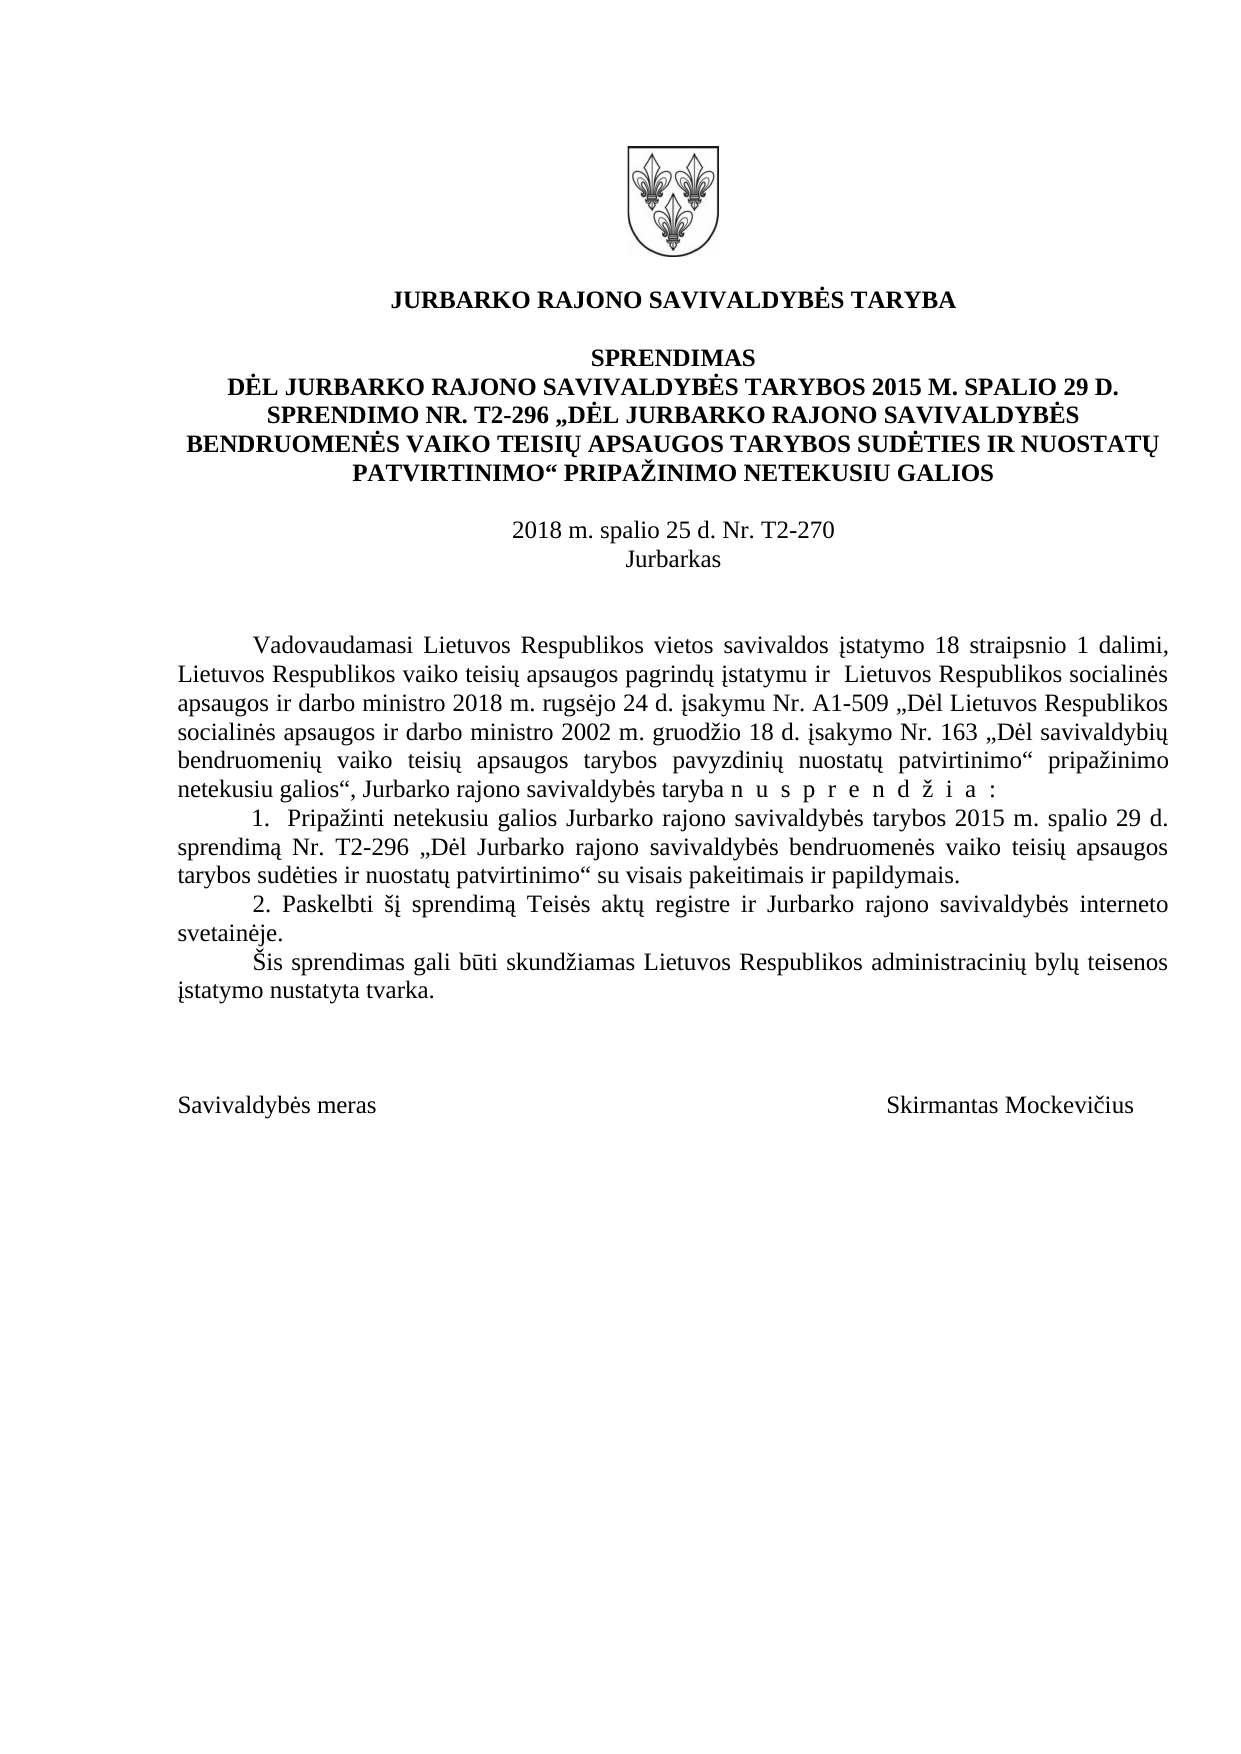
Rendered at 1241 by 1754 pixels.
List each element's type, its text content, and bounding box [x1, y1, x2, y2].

text Vadovaudamasi Lietuvos Respublikos vietos savivaldos įstatymo 18 straipsnio 1 dalimi, Lietuvos Respublikos vaiko teisių apsaugos pagrindų įstatymu ir Lietuvos Respublikos socialinės apsaugos ir darbo ministro 2018 m. rugsėjo 24 d. įsakymu Nr. A1-509 „Dėl Lietuvos Respublikos socialinės apsaugos ir darbo ministro 2002 m. gruodžio 18 d. įsakymo Nr. 163 „Dėl savivaldybių bendruomenių vaiko teisių apsaugos tarybos pavyzdinių nuostatų patvirtinimo“ pripažinimo netekusiu galios“, Jurbarko rajono savivaldybės taryba nusprendžia: [177, 631, 1169, 803]
text Šis sprendimas gali būti skundžiamas Lietuvos Respublikos administracinių bylų teisenos įstatymo nustatyta tvarka. [177, 947, 1169, 1004]
text 2018 m. spalio 25 d. Nr. T2-270 [177, 516, 1169, 544]
text Jurbarkas [177, 544, 1169, 573]
text 1. Pripažinti netekusiu galios Jurbarko rajono savivaldybės tarybos 2015 m. spalio 29 d. sprendimą Nr. T2-296 „Dėl Jurbarko rajono savivaldybės bendruomenės vaiko teisių apsaugos tarybos sudėties ir nuostatų patvirtinimo“ su visais pakeitimais ir papildymais. [177, 803, 1169, 889]
text JURBARKO RAJONO SAVIVALDYBĖS TARYBA [177, 286, 1169, 314]
text SPRENDIMAS [177, 343, 1169, 372]
text Savivaldybės meras Skirmantas Mockevičius [177, 1091, 1169, 1119]
text 2. Paskelbti šį sprendimą Teisės aktų registre ir Jurbarko rajono savivaldybės interneto svetainėje. [177, 889, 1169, 947]
text DĖL JURBARKO RAJONO SAVIVALDYBĖS TARYBOS 2015 M. SPALIO 29 D. SPRENDIMO NR. T2-296 „DĖL JURBARKO RAJONO SAVIVALDYBĖS BENDRUOMENĖS VAIKO TEISIŲ APSAUGOS TARYBOS SUDĖTIES IR NUOSTATŲ PATVIRTINIMO“ PRIPAŽINIMO NETEKUSIU GALIOS [177, 372, 1169, 487]
